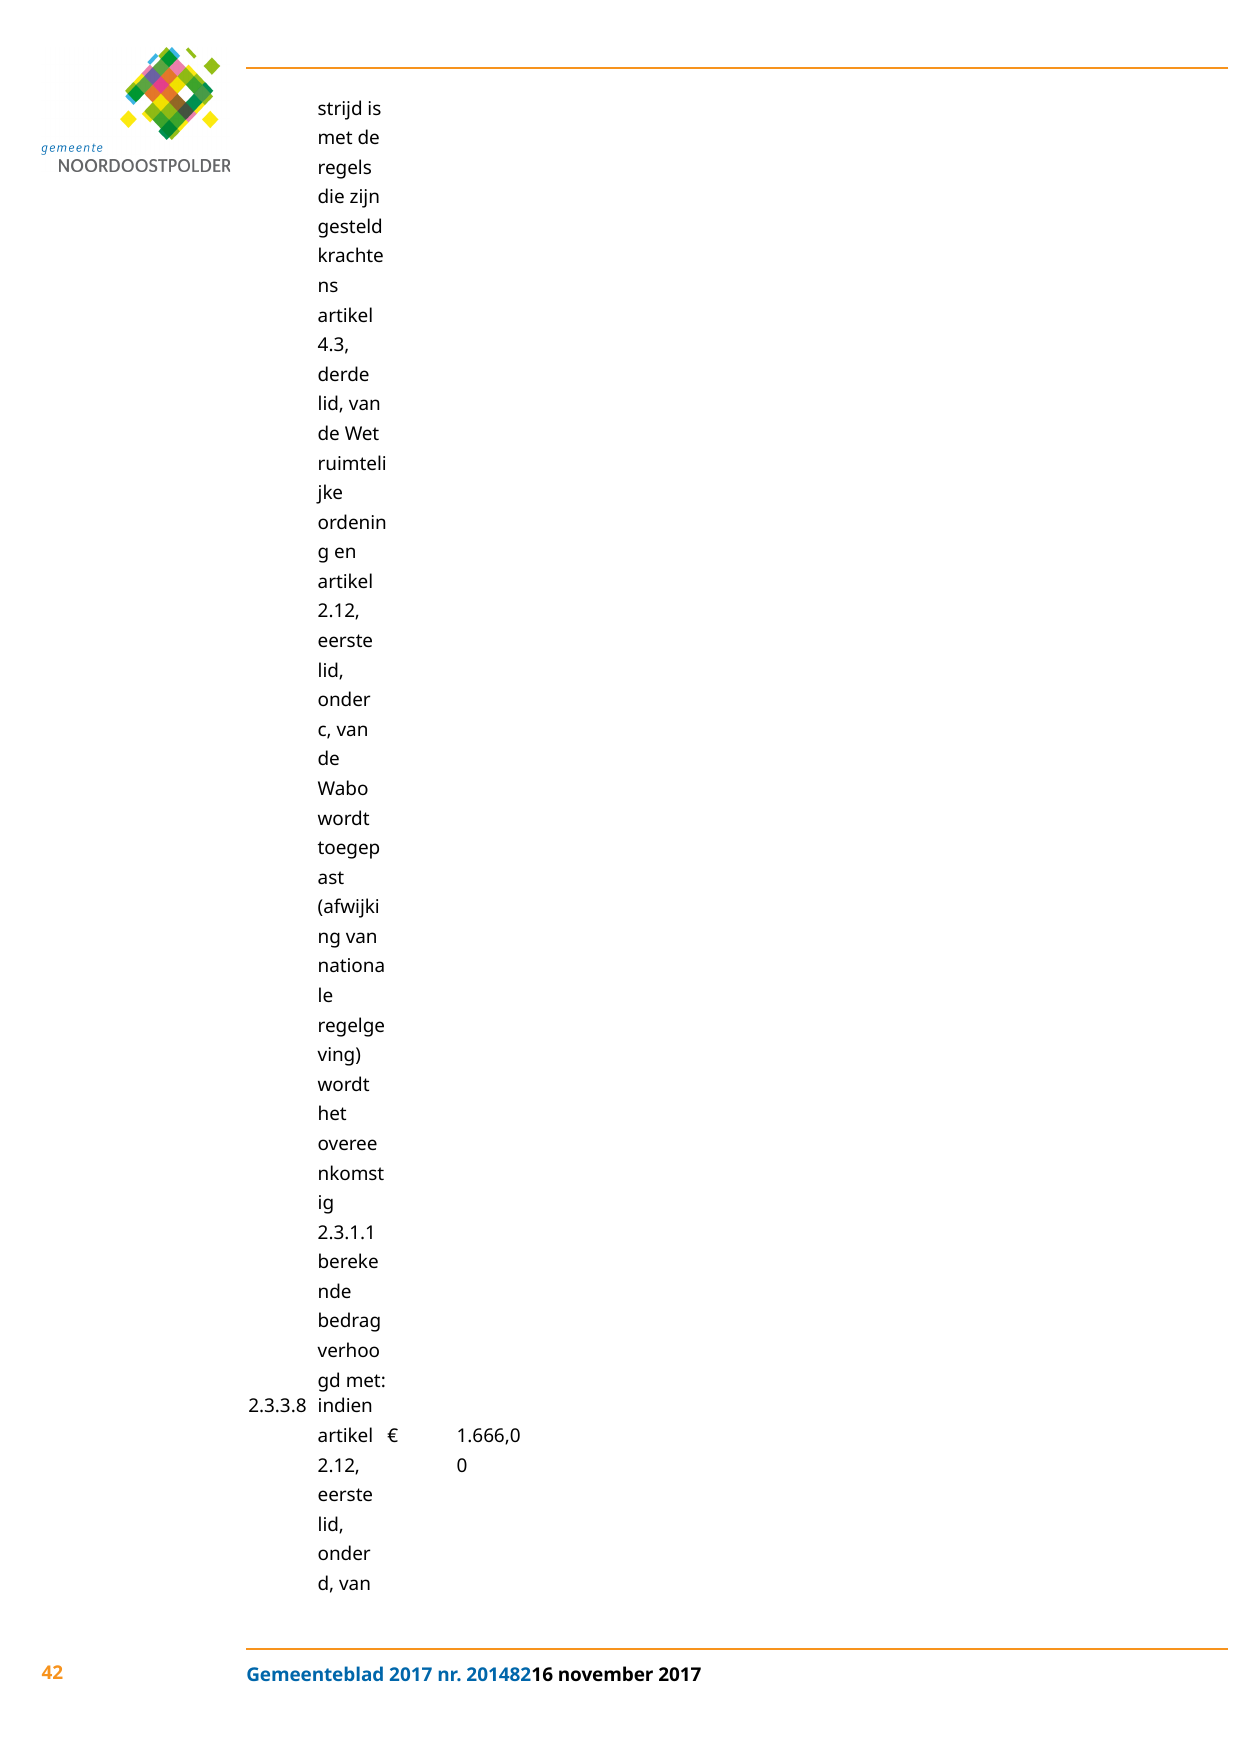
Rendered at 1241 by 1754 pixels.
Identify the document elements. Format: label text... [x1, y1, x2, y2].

table_cell [456, 95, 526, 1393]
table_cell € [387, 1393, 456, 1596]
picture [41, 47, 231, 172]
table_cell strijd is met de regels die zijn gesteld krachtens artikel 4.3, derde lid, van de Wet ruimtelijke ordening en artikel 2.12, eerste lid, onder c, van de Wabo wordt toegepast (afwijking van nationale regelgeving) wordt het overeenkomstig 2.3.1.1 berekende bedrag verhoogd met: [318, 95, 387, 1393]
table_cell [387, 95, 456, 1393]
table_cell 1.666,00 [456, 1393, 526, 1596]
table_cell [248, 95, 317, 1393]
table_cell indien artikel 2.12, eerste lid, onder d, van [318, 1393, 387, 1596]
table_cell 2.3.3.8 [248, 1393, 317, 1596]
